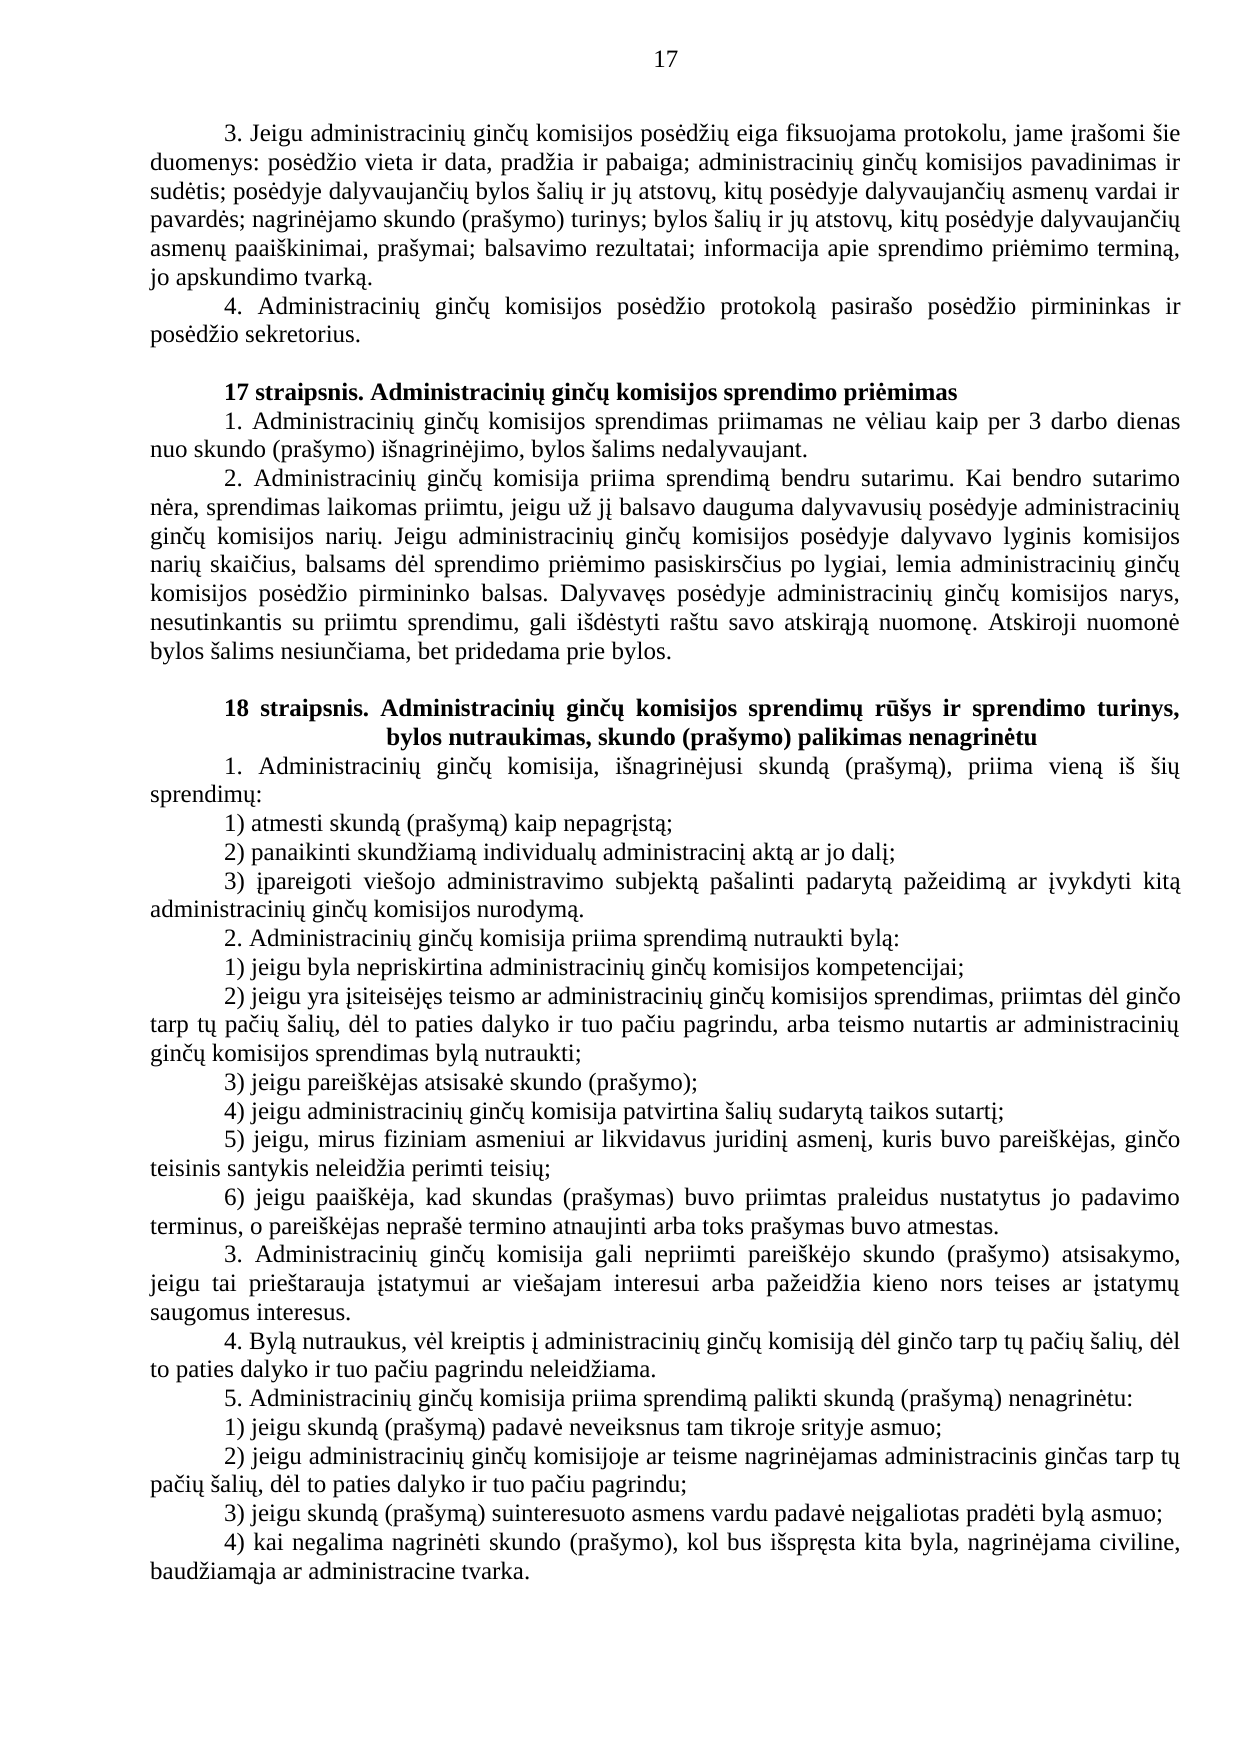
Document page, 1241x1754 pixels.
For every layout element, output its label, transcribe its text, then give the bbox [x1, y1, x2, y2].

text 4. Administracinių ginčų komisijos posėdžio protokolą pasirašo posėdžio pirmininkas ir posėdžio sekretorius. [150, 291, 1181, 348]
text 2. Administracinių ginčų komisija priima sprendimą nutraukti bylą: [150, 923, 1181, 952]
text 3. Jeigu administracinių ginčų komisijos posėdžių eiga fiksuojama protokolu, jame įrašomi šie duomenys: posėdžio vieta ir data, pradžia ir pabaiga; administracinių ginčų komisijos pavadinimas ir sudėtis; posėdyje dalyvaujančių bylos šalių ir jų atstovų, kitų posėdyje dalyvaujančių asmenų vardai ir pavardės; nagrinėjamo skundo (prašymo) turinys; bylos šalių ir jų atstovų, kitų posėdyje dalyvaujančių asmenų paaiškinimai, prašymai; balsavimo rezultatai; informacija apie sprendimo priėmimo terminą, jo apskundimo tvarką. [150, 118, 1181, 291]
text 2. Administracinių ginčų komisija priima sprendimą bendru sutarimu. Kai bendro sutarimo nėra, sprendimas laikomas priimtu, jeigu už jį balsavo dauguma dalyvavusių posėdyje administracinių ginčų komisijos narių. Jeigu administracinių ginčų komisijos posėdyje dalyvavo lyginis komisijos narių skaičius, balsams dėl sprendimo priėmimo pasiskirsčius po lygiai, lemia administracinių ginčų komisijos posėdžio pirmininko balsas. Dalyvavęs posėdyje administracinių ginčų komisijos narys, nesutinkantis su priimtu sprendimu, gali išdėstyti raštu savo atskirąją nuomonę. Atskiroji nuomonė bylos šalims nesiunčiama, bet pridedama prie bylos. [150, 463, 1181, 664]
text 5) jeigu, mirus fiziniam asmeniui ar likvidavus juridinį asmenį, kuris buvo pareiškėjas, ginčo teisinis santykis neleidžia perimti teisių; [150, 1124, 1181, 1182]
text 1) jeigu skundą (prašymą) padavė neveiksnus tam tikroje srityje asmuo; [150, 1412, 1181, 1441]
text 1. Administracinių ginčų komisija, išnagrinėjusi skundą (prašymą), priima vieną iš šių sprendimų: [150, 751, 1181, 808]
text 2) jeigu administracinių ginčų komisijoje ar teisme nagrinėjamas administracinis ginčas tarp tų pačių šalių, dėl to paties dalyko ir tuo pačiu pagrindu; [150, 1441, 1181, 1498]
text 3) jeigu skundą (prašymą) suinteresuoto asmens vardu padavė neįgaliotas pradėti bylą asmuo; [150, 1498, 1181, 1527]
text 3) jeigu pareiškėjas atsisakė skundo (prašymo); [150, 1067, 1181, 1096]
text 6) jeigu paaiškėja, kad skundas (prašymas) buvo priimtas praleidus nustatytus jo padavimo terminus, o pareiškėjas neprašė termino atnaujinti arba toks prašymas buvo atmestas. [150, 1182, 1181, 1239]
text 1. Administracinių ginčų komisijos sprendimas priimamas ne vėliau kaip per 3 darbo dienas nuo skundo (prašymo) išnagrinėjimo, bylos šalims nedalyvaujant. [150, 406, 1181, 463]
text 2) jeigu yra įsiteisėjęs teismo ar administracinių ginčų komisijos sprendimas, priimtas dėl ginčo tarp tų pačių šalių, dėl to paties dalyko ir tuo pačiu pagrindu, arba teismo nutartis ar administracinių ginčų komisijos sprendimas bylą nutraukti; [150, 981, 1181, 1067]
text 5. Administracinių ginčų komisija priima sprendimą palikti skundą (prašymą) nenagrinėtu: [150, 1383, 1181, 1412]
text 4. Bylą nutraukus, vėl kreiptis į administracinių ginčų komisiją dėl ginčo tarp tų pačių šalių, dėl to paties dalyko ir tuo pačiu pagrindu neleidžiama. [150, 1326, 1181, 1383]
text 4) jeigu administracinių ginčų komisija patvirtina šalių sudarytą taikos sutartį; [150, 1096, 1181, 1124]
text 1) jeigu byla nepriskirtina administracinių ginčų komisijos kompetencijai; [150, 952, 1181, 981]
text 18 straipsnis. Administracinių ginčų komisijos sprendimų rūšys ir sprendimo turinys, bylos nutraukimas, skundo (prašymo) palikimas nenagrinėtu [224, 693, 1181, 751]
text 3. Administracinių ginčų komisija gali nepriimti pareiškėjo skundo (prašymo) atsisakymo, jeigu tai prieštarauja įstatymui ar viešajam interesui arba pažeidžia kieno nors teises ar įstatymų saugomus interesus. [150, 1239, 1181, 1326]
text 1) atmesti skundą (prašymą) kaip nepagrįstą; [150, 808, 1181, 837]
text 3) įpareigoti viešojo administravimo subjektą pašalinti padarytą pažeidimą ar įvykdyti kitą administracinių ginčų komisijos nurodymą. [150, 866, 1181, 923]
text 4) kai negalima nagrinėti skundo (prašymo), kol bus išspręsta kita byla, nagrinėjama civiline, baudžiamąja ar administracine tvarka. [150, 1527, 1181, 1584]
text 2) panaikinti skundžiamą individualų administracinį aktą ar jo dalį; [150, 837, 1181, 866]
text 17 straipsnis. Administracinių ginčų komisijos sprendimo priėmimas [150, 377, 1181, 406]
